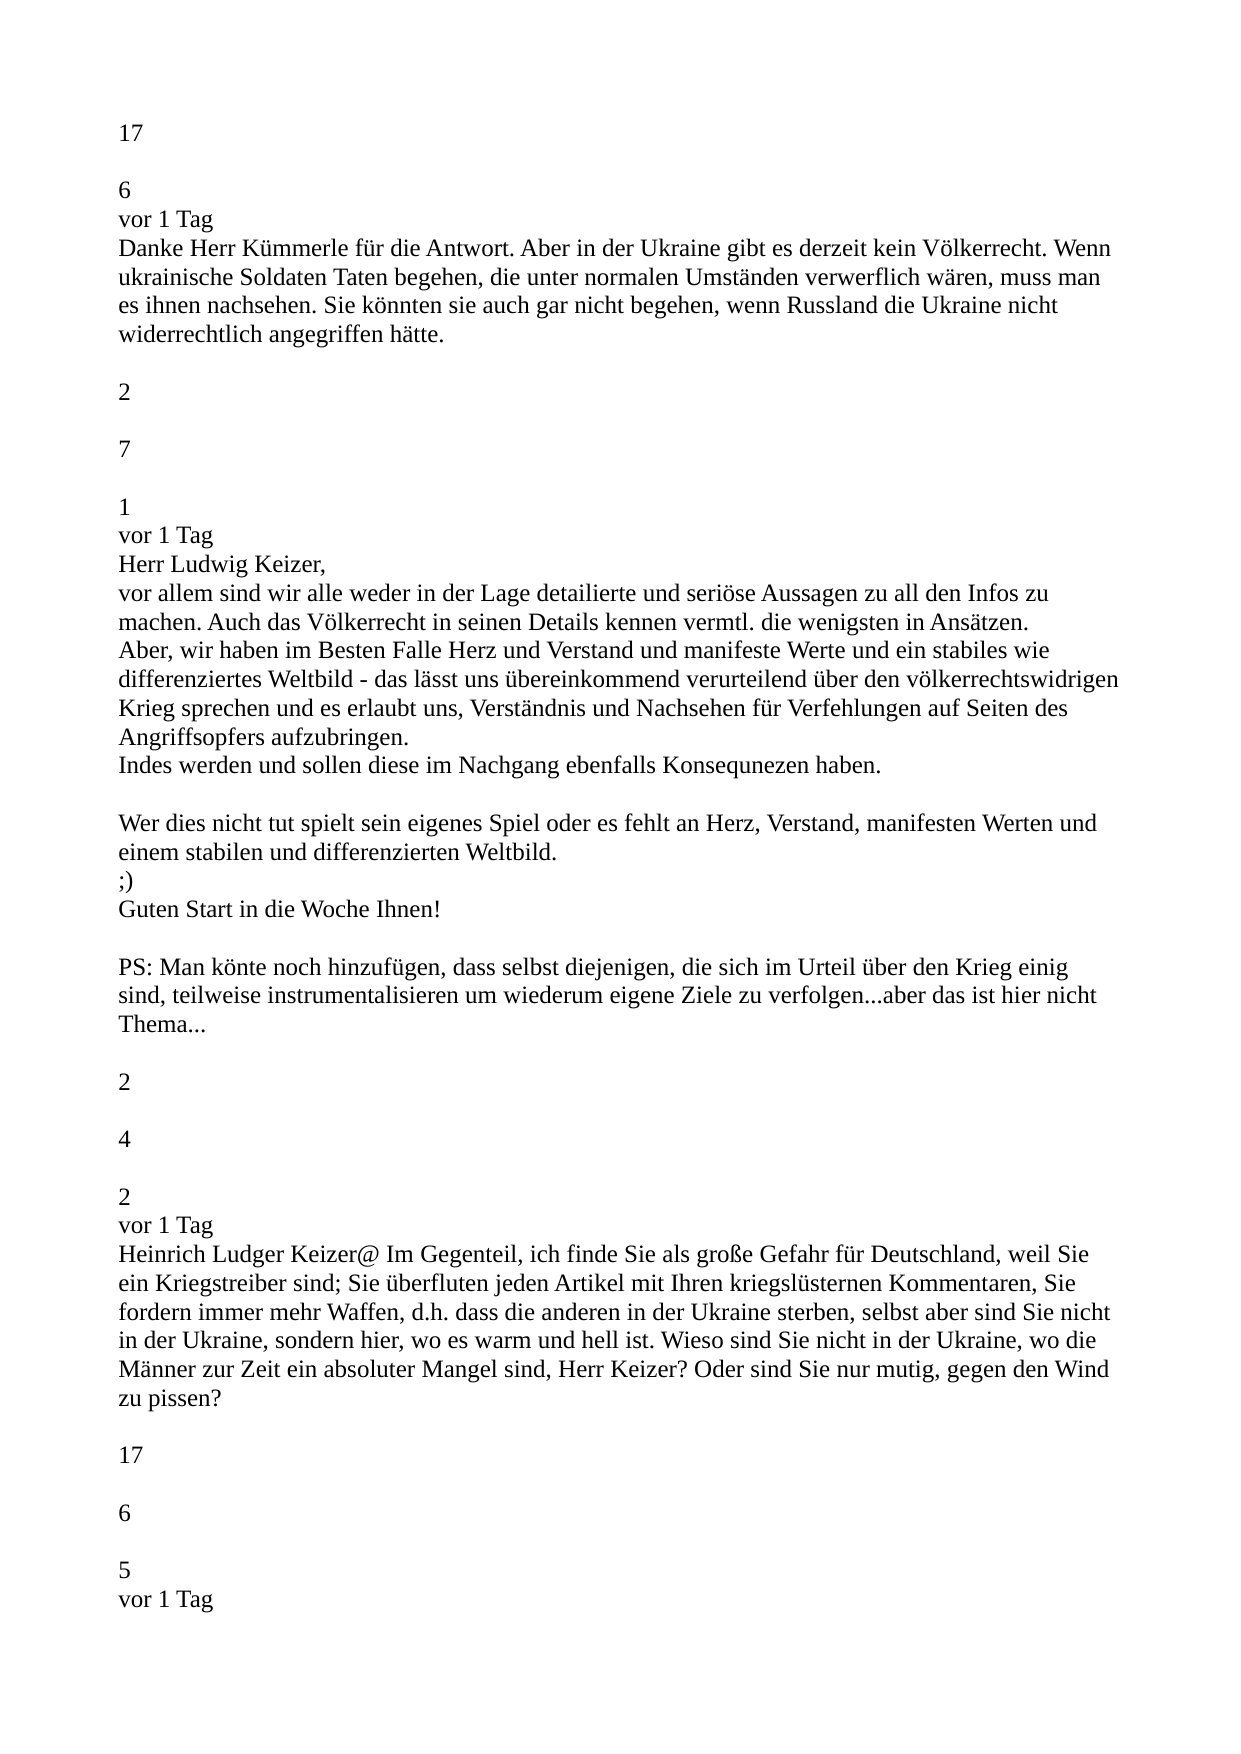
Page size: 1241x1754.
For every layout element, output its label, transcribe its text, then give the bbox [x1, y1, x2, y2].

text 1 [118, 492, 1122, 521]
text Wer dies nicht tut spielt sein eigenes Spiel oder es fehlt an Herz, Verstand, manifesten Werten und einem stabilen und differenzierten Weltbild. [118, 808, 1122, 866]
text 5 [118, 1556, 1122, 1584]
text 7 [118, 434, 1122, 463]
text 2 [118, 1067, 1122, 1096]
text 4 [118, 1124, 1122, 1153]
text 2 [118, 1182, 1122, 1211]
text Guten Start in die Woche Ihnen! [118, 894, 1122, 923]
text Danke Herr Kümmerle für die Antwort. Aber in der Ukraine gibt es derzeit kein Völkerrecht. Wenn ukrainische Soldaten Taten begehen, die unter normalen Umständen verwerflich wären, muss man es ihnen nachsehen. Sie könnten sie auch gar nicht begehen, wenn Russland die Ukraine nicht widerrechtlich angegriffen hätte. [118, 233, 1122, 348]
text 6 [118, 1498, 1122, 1527]
text ;) [118, 866, 1122, 894]
text Herr Ludwig Keizer, [118, 549, 1122, 578]
text 17 [118, 1441, 1122, 1469]
text PS: Man könte noch hinzufügen, dass selbst diejenigen, die sich im Urteil über den Krieg einig sind, teilweise instrumentalisieren um wiederum eigene Ziele zu verfolgen...aber das ist hier nicht Thema... [118, 952, 1122, 1038]
text Heinrich Ludger Keizer@ Im Gegenteil, ich finde Sie als große Gefahr für Deutschland, weil Sie ein Kriegstreiber sind; Sie überfluten jeden Artikel mit Ihren kriegslüsternen Kommentaren, Sie fordern immer mehr Waffen, d.h. dass die anderen in der Ukraine sterben, selbst aber sind Sie nicht in der Ukraine, sondern hier, wo es warm und hell ist. Wieso sind Sie nicht in der Ukraine, wo die Männer zur Zeit ein absoluter Mangel sind, Herr Keizer? Oder sind Sie nur mutig, gegen den Wind zu pissen? [118, 1239, 1122, 1412]
text Aber, wir haben im Besten Falle Herz und Verstand und manifeste Werte und ein stabiles wie differenziertes Weltbild - das lässt uns übereinkommend verurteilend über den völkerrechtswidrigen Krieg sprechen und es erlaubt uns, Verständnis und Nachsehen für Verfehlungen auf Seiten des Angriffsopfers aufzubringen. [118, 636, 1122, 751]
text 6 [118, 176, 1122, 204]
text vor allem sind wir alle weder in der Lage detailierte und seriöse Aussagen zu all den Infos zu machen. Auch das Völkerrecht in seinen Details kennen vermtl. die wenigsten in Ansätzen. [118, 578, 1122, 636]
text vor 1 Tag [118, 1584, 1122, 1613]
text 17 [118, 118, 1122, 147]
text vor 1 Tag [118, 521, 1122, 549]
text Indes werden und sollen diese im Nachgang ebenfalls Konsequnezen haben. [118, 751, 1122, 779]
text vor 1 Tag [118, 1211, 1122, 1239]
text vor 1 Tag [118, 204, 1122, 233]
text 2 [118, 377, 1122, 406]
